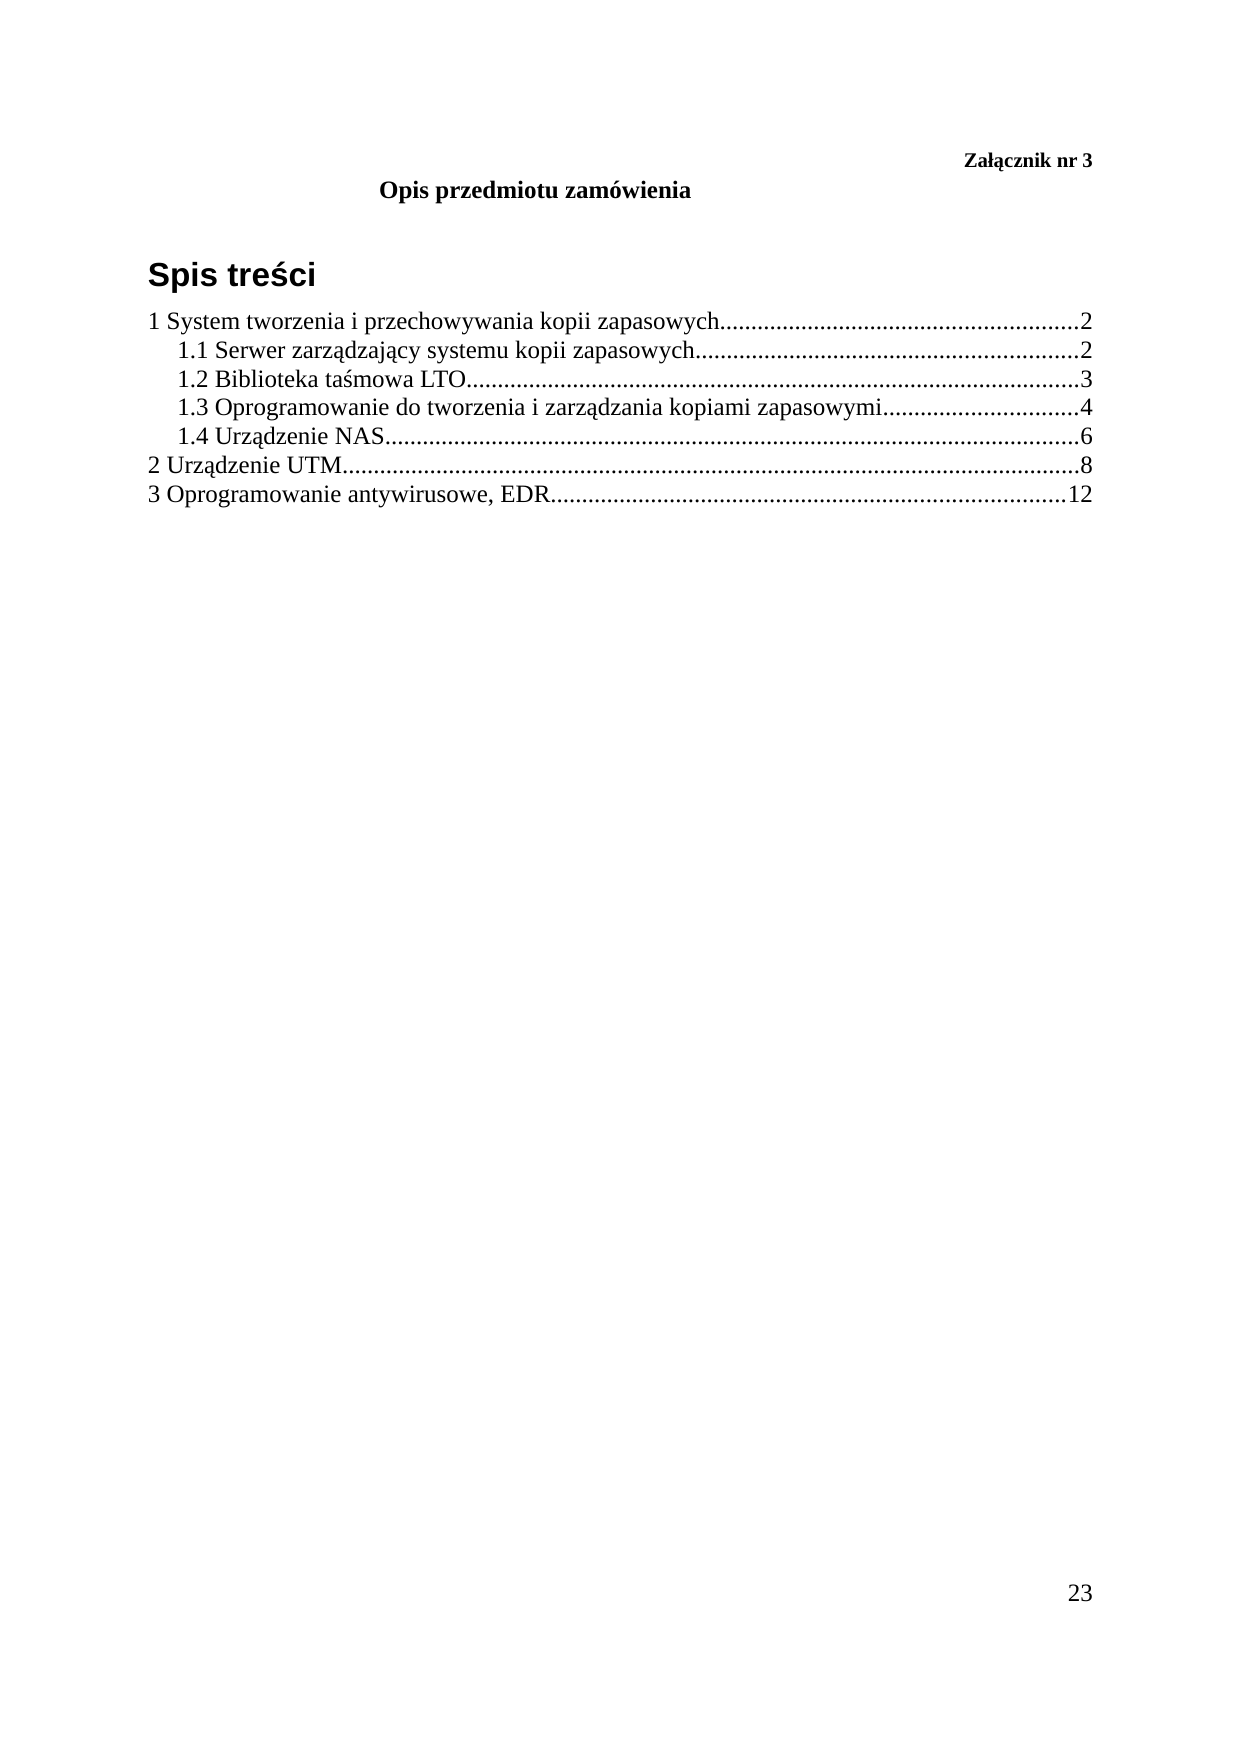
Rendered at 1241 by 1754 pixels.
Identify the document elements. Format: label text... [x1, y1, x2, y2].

text 1.1 Serwer zarządzający systemu kopii zapasowych 2 [177, 335, 1093, 364]
subtitle Spis treści [148, 255, 1093, 294]
text Załącznik nr 3 [148, 148, 1093, 172]
text 2 Urządzenie UTM 8 [148, 450, 1093, 479]
text 3 Oprogramowanie antywirusowe, EDR 12 [148, 479, 1093, 507]
text 1.2 Biblioteka taśmowa LTO 3 [177, 364, 1093, 392]
text 1.4 Urządzenie NAS 6 [177, 421, 1093, 450]
text 1.3 Oprogramowanie do tworzenia i zarządzania kopiami zapasowymi 4 [177, 392, 1093, 421]
text 1 System tworzenia i przechowywania kopii zapasowych 2 [148, 306, 1093, 335]
text Opis przedmiotu zamówienia [148, 175, 1093, 204]
